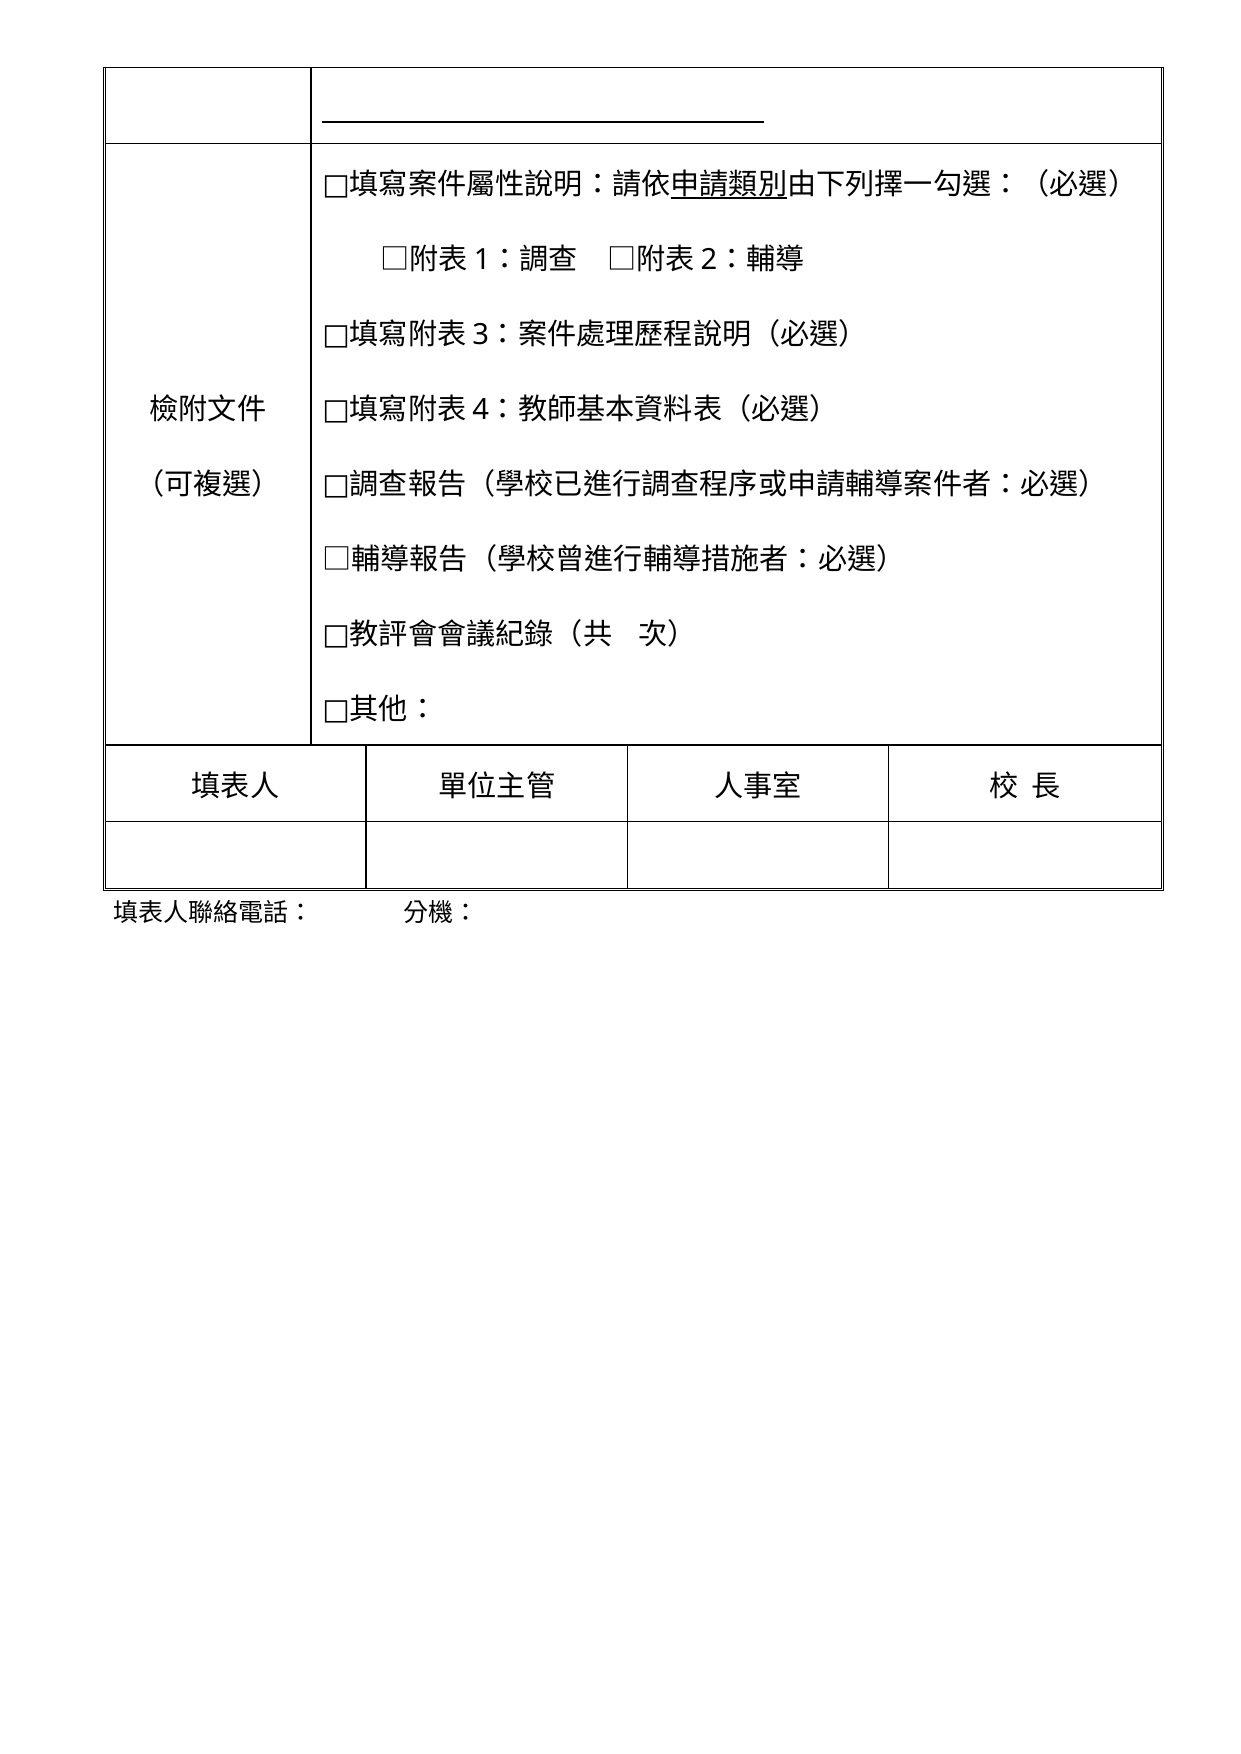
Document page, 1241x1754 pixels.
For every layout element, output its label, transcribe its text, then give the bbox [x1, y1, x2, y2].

table_cell [367, 822, 627, 888]
text 填表人聯絡電話： 分機： [89, 891, 1152, 929]
table_cell □填寫案件屬性說明：請依申請類別由下列擇一勾選：（必選） □附表1：調查 □附表2：輔導 □填寫附表3：案件處理歷程說明（必選） □填寫附表4：教師基本資料表（必選） □調查報告（學校已進行調查程序或申請輔導案件者：必選） □輔導報告（學校曾進行輔導措施者：必選） □教評會會議紀錄（共 次） □其他： [312, 144, 1161, 744]
table_cell 單位主管 [367, 746, 627, 821]
table_cell [628, 822, 888, 888]
table_cell 人事室 [628, 746, 888, 821]
table_cell 填表人 [106, 746, 365, 821]
table_cell [889, 822, 1161, 888]
table_cell 檢附文件 （可複選） [106, 144, 310, 744]
table_cell [106, 68, 310, 143]
table_cell [106, 822, 365, 888]
table_cell [312, 68, 1161, 143]
table_cell 校 長 [889, 746, 1161, 821]
